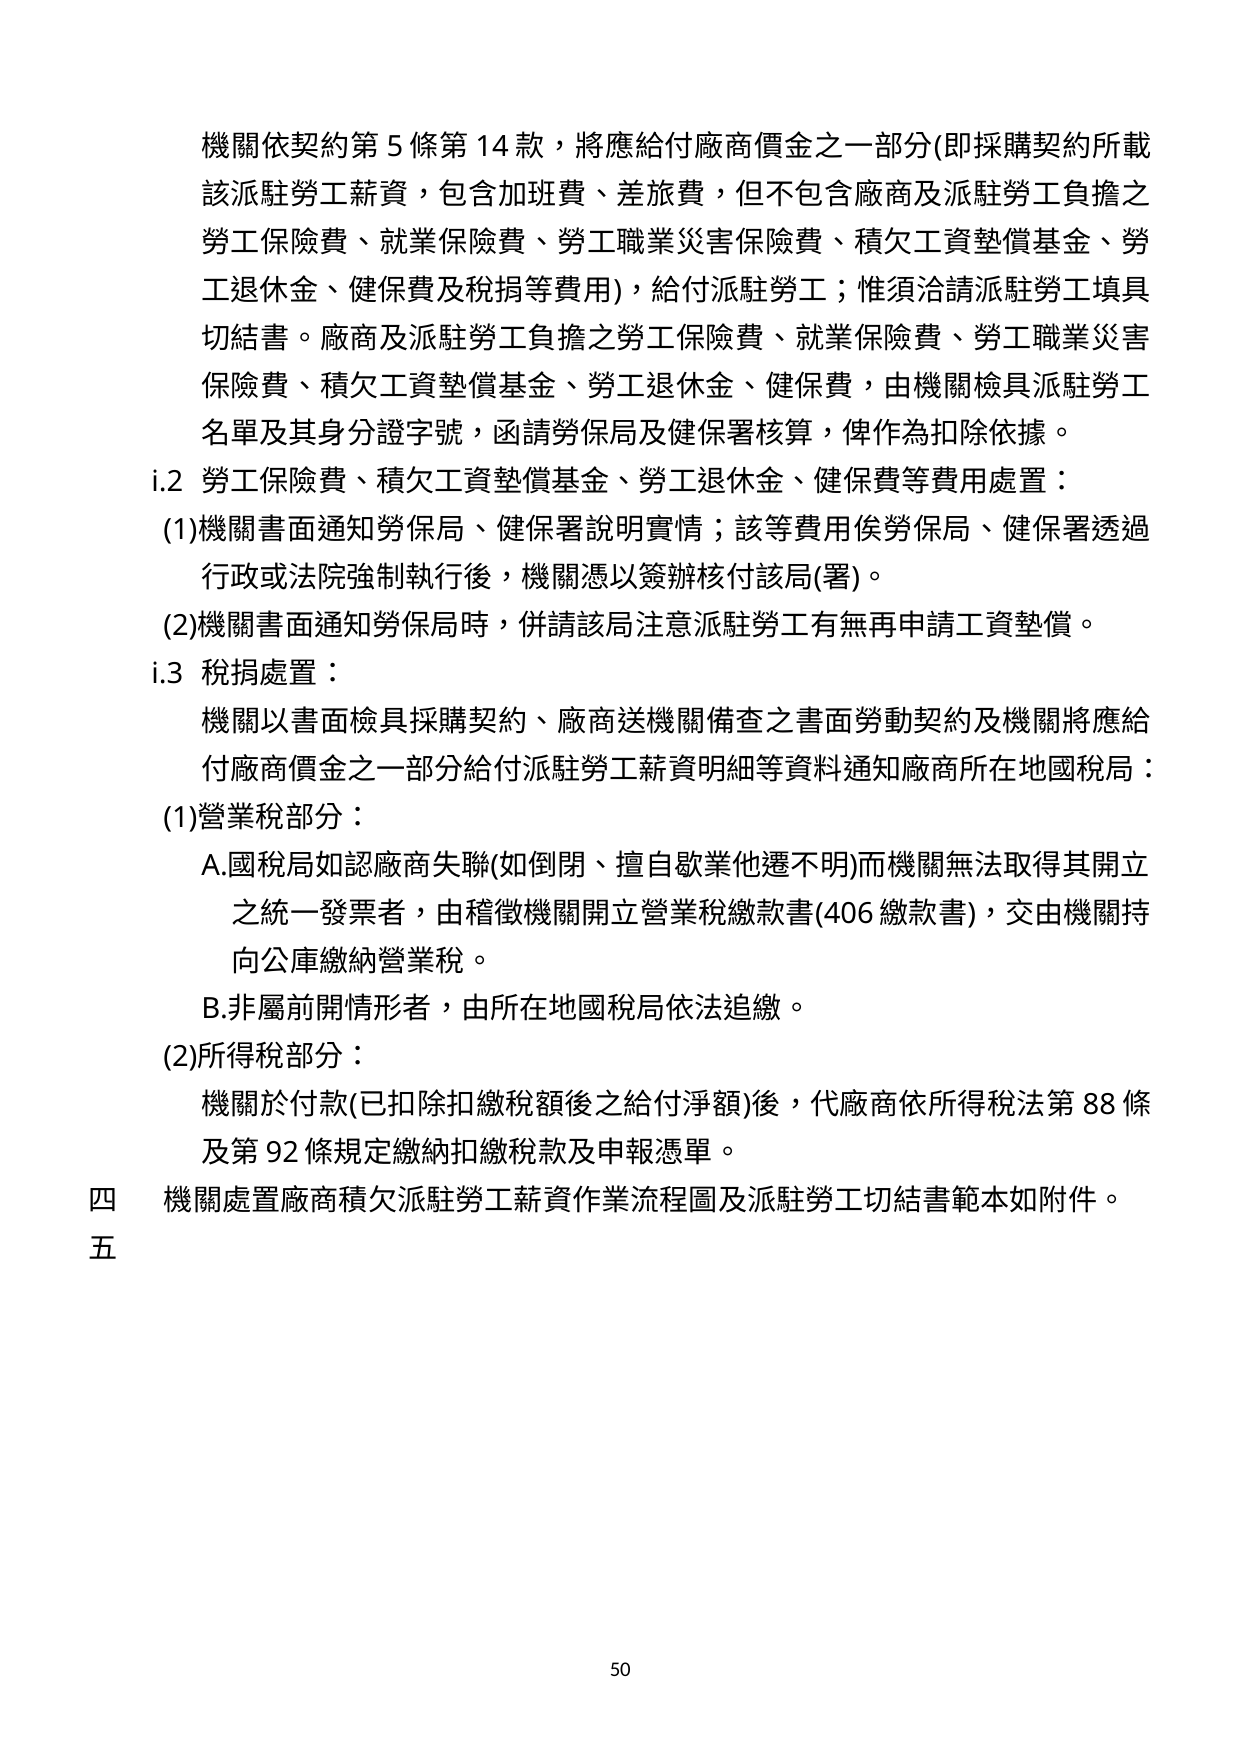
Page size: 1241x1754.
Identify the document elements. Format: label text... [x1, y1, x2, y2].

text (2)機關書面通知勞保局時，併請該局注意派駐勞工有無再申請工資墊償。 [163, 597, 1152, 645]
text (1)機關書面通知勞保局、健保署說明實情；該等費用俟勞保局、健保署透過行政或法院強制執行後，機關憑以簽辦核付該局(署)。 [163, 501, 1152, 597]
list 機關處置廠商積欠派駐勞工薪資作業流程圖及派駐勞工切結書範本如附件。 [89, 1172, 1152, 1220]
list 稅捐處置： [151, 645, 1152, 693]
text A.國稅局如認廠商失聯(如倒閉、擅自歇業他遷不明)而機關無法取得其開立之統一發票者，由稽徵機關開立營業稅繳款書(406繳款書)，交由機關持向公庫繳納營業稅。 [201, 837, 1152, 981]
text (2)所得稅部分： [163, 1028, 1152, 1076]
text (1)營業稅部分： [163, 789, 1152, 837]
list 勞工保險費、積欠工資墊償基金、勞工退休金、健保費等費用處置： [151, 453, 1152, 501]
text 機關依契約第5條第14款，將應給付廠商價金之一部分(即採購契約所載該派駐勞工薪資，包含加班費、差旅費，但不包含廠商及派駐勞工負擔之勞工保險費、就業保險費、勞工職業災害保險費、積欠工資墊償基金、勞工退休金、健保費及稅捐等費用)，給付派駐勞工；惟須洽請派駐勞工填具切結書。廠商及派駐勞工負擔之勞工保險費、就業保險費、勞工職業災害保險費、積欠工資墊償基金、勞工退休金、健保費，由機關檢具派駐勞工名單及其身分證字號，函請勞保局及健保署核算，俾作為扣除依據。 [201, 118, 1152, 453]
text 機關於付款(已扣除扣繳稅額後之給付淨額)後，代廠商依所得稅法第88條及第92條規定繳納扣繳稅款及申報憑單。 [201, 1076, 1152, 1172]
text 機關以書面檢具採購契約、廠商送機關備查之書面勞動契約及機關將應給付廠商價金之一部分給付派駐勞工薪資明細等資料通知廠商所在地國稅局： [201, 693, 1152, 789]
text B.非屬前開情形者，由所在地國稅局依法追繳。 [201, 981, 1152, 1028]
